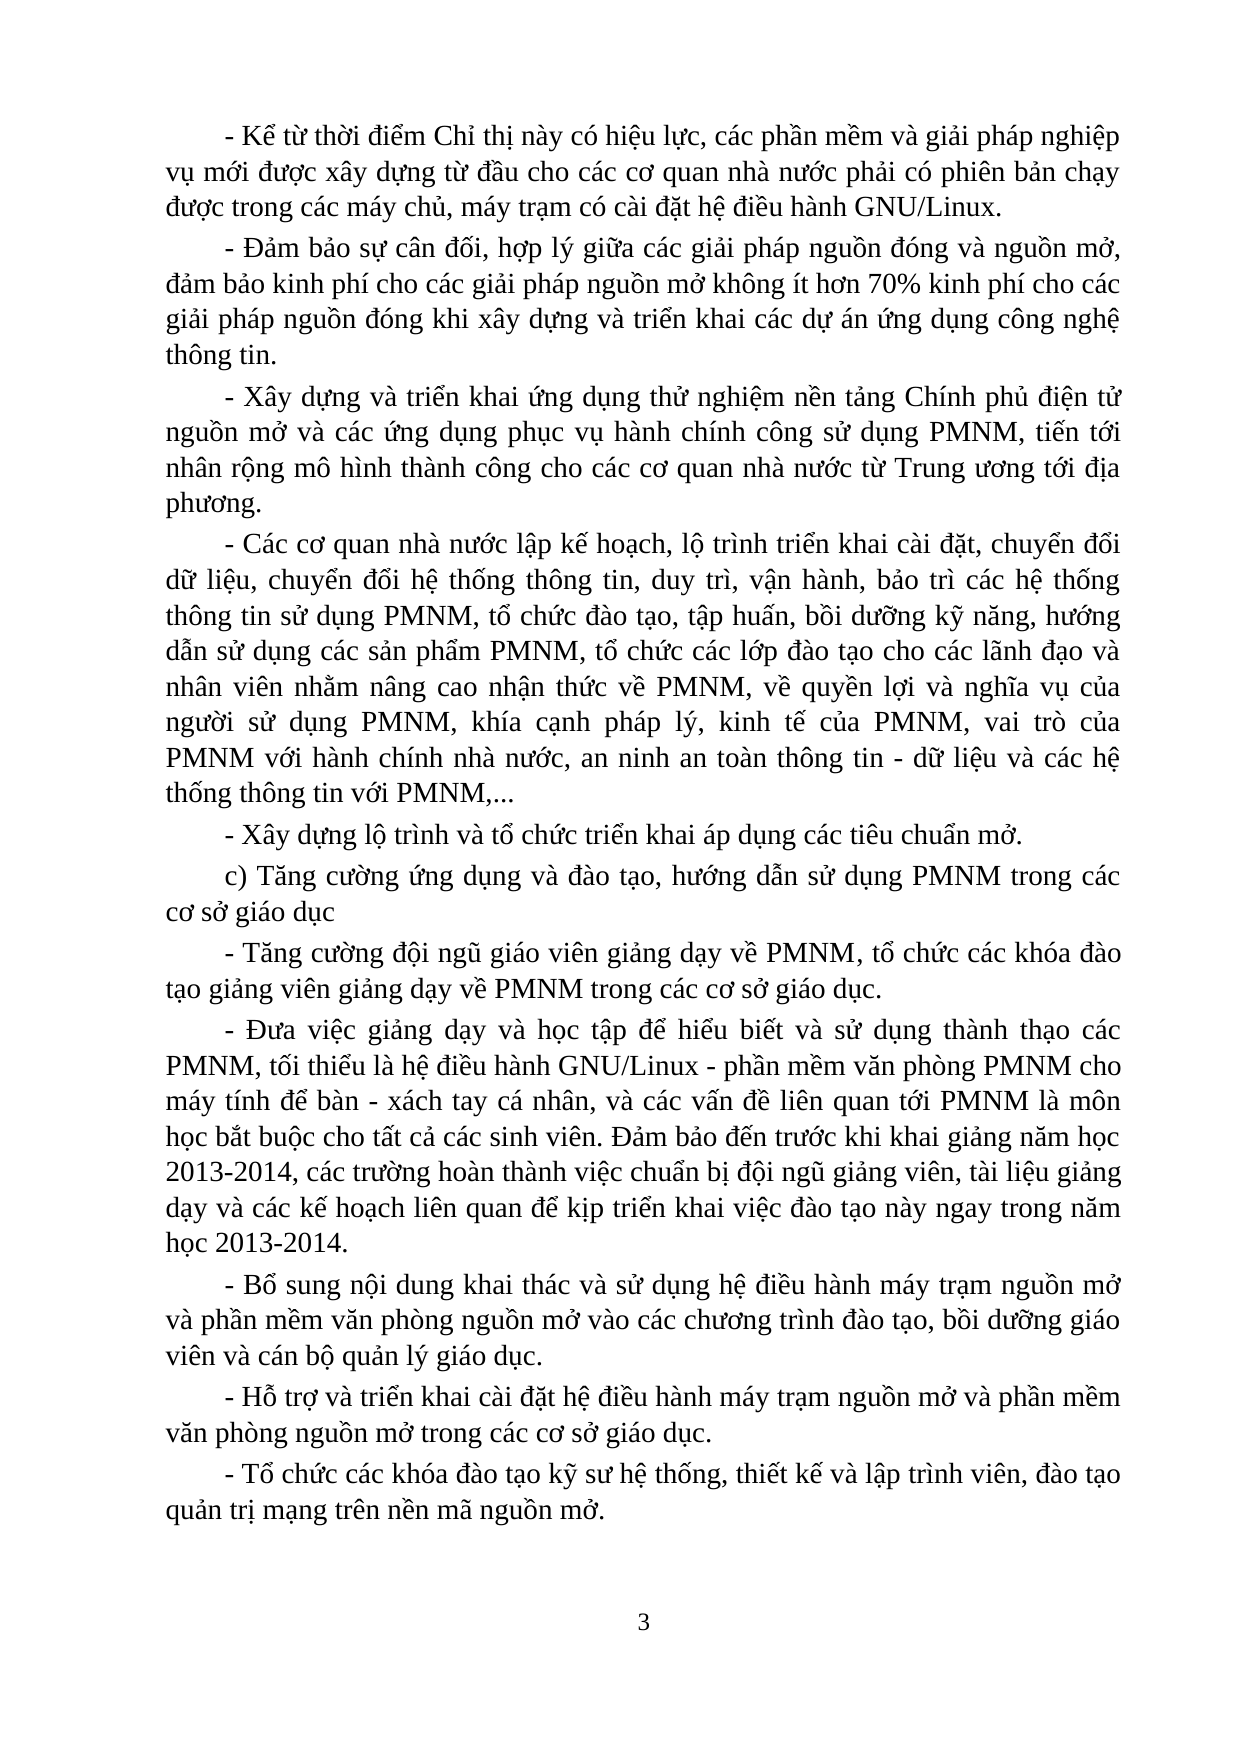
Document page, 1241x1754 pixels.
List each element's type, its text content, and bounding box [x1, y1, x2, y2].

text c) Tăng cường ứng dụng và đào tạo, hướng dẫn sử dụng PMNM trong các cơ sở giáo dục [165, 858, 1122, 927]
text - Xây dựng lộ trình và tổ chức triển khai áp dụng các tiêu chuẩn mở. [165, 817, 1122, 850]
text - Kể từ thời điểm Chỉ thị này có hiệu lực, các phần mềm và giải pháp nghiệp vụ mới được xây dựng từ đầu cho các cơ quan nhà nước phải có phiên bản chạy được trong các máy chủ, máy trạm có cài đặt hệ điều hành GNU/Linux. [165, 118, 1122, 223]
text - Xây dựng và triển khai ứng dụng thử nghiệm nền tảng Chính phủ điện tử nguồn mở và các ứng dụng phục vụ hành chính công sử dụng PMNM, tiến tới nhân rộng mô hình thành công cho các cơ quan nhà nước từ Trung ương tới địa phương. [165, 379, 1122, 519]
text - Tăng cường đội ngũ giáo viên giảng dạy về PMNM, tổ chức các khóa đào tạo giảng viên giảng dạy về PMNM trong các cơ sở giáo dục. [165, 935, 1122, 1004]
text - Đưa việc giảng dạy và học tập để hiểu biết và sử dụng thành thạo các PMNM, tối thiểu là hệ điều hành GNU/Linux - phần mềm văn phòng PMNM cho máy tính để bàn - xách tay cá nhân, và các vấn đề liên quan tới PMNM là môn học bắt buộc cho tất cả các sinh viên. Đảm bảo đến trước khi khai giảng năm học 2013-2014, các trường hoàn thành việc chuẩn bị đội ngũ giảng viên, tài liệu giảng dạy và các kế hoạch liên quan để kịp triển khai việc đào tạo này ngay trong năm học 2013-2014. [165, 1012, 1122, 1259]
text - Bổ sung nội dung khai thác và sử dụng hệ điều hành máy trạm nguồn mở và phần mềm văn phòng nguồn mở vào các chương trình đào tạo, bồi dưỡng giáo viên và cán bộ quản lý giáo dục. [165, 1267, 1122, 1371]
text - Các cơ quan nhà nước lập kế hoạch, lộ trình triển khai cài đặt, chuyển đổi dữ liệu, chuyển đổi hệ thống thông tin, duy trì, vận hành, bảo trì các hệ thống thông tin sử dụng PMNM, tổ chức đào tạo, tập huấn, bồi dưỡng kỹ năng, hướng dẫn sử dụng các sản phẩm PMNM, tổ chức các lớp đào tạo cho các lãnh đạo và nhân viên nhằm nâng cao nhận thức về PMNM, về quyền lợi và nghĩa vụ của người sử dụng PMNM, khía cạnh pháp lý, kinh tế của PMNM, vai trò của PMNM với hành chính nhà nước, an ninh an toàn thông tin - dữ liệu và các hệ thống thông tin với PMNM,... [165, 527, 1122, 809]
text - Hỗ trợ và triển khai cài đặt hệ điều hành máy trạm nguồn mở và phần mềm văn phòng nguồn mở trong các cơ sở giáo dục. [165, 1379, 1122, 1448]
text - Đảm bảo sự cân đối, hợp lý giữa các giải pháp nguồn đóng và nguồn mở, đảm bảo kinh phí cho các giải pháp nguồn mở không ít hơn 70% kinh phí cho các giải pháp nguồn đóng khi xây dựng và triển khai các dự án ứng dụng công nghệ thông tin. [165, 231, 1122, 371]
text - Tổ chức các khóa đào tạo kỹ sư hệ thống, thiết kế và lập trình viên, đào tạo quản trị mạng trên nền mã nguồn mở. [165, 1456, 1122, 1525]
